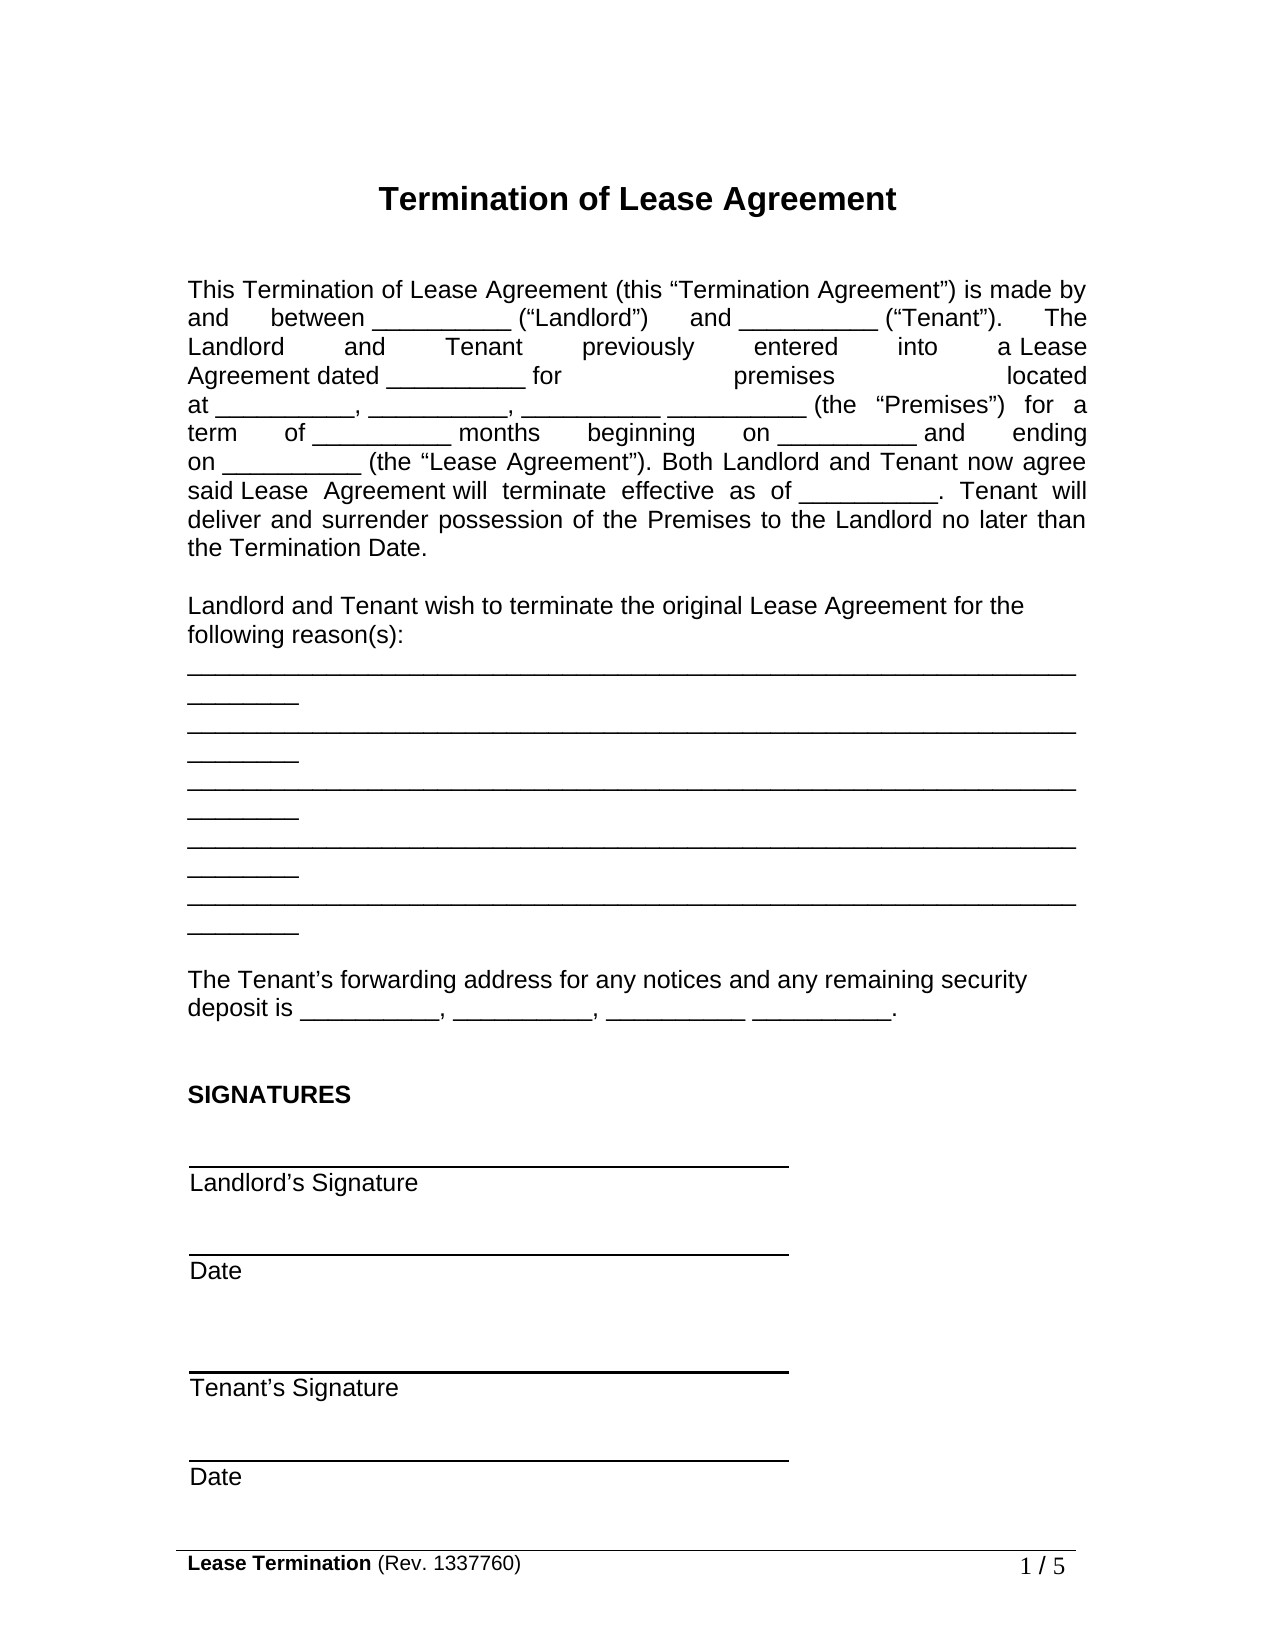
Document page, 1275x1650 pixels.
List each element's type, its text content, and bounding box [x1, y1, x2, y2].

table_header Date [189, 1462, 788, 1491]
text This Termination of Lease Agreement (this “Termination Agreement”) is made by and between __________ (“Landlord”) and __________ (“Tenant”). The Landlord and Tenant previously entered into a Lease Agreement dated __________ for premises located at __________, __________, __________ __________ (the “Premises”) for a term of __________ months beginning on __________ and ending on __________ (the “Lease Agreement”). Both Landlord and Tenant now agree said Lease Agreement will terminate effective as of __________. Tenant will deliver and surrender possession of the Premises to the Landlord no later than the Termination Date. [187, 275, 1087, 562]
text The Tenant’s forwarding address for any notices and any remaining security deposit is __________, __________, __________ __________. [187, 965, 1087, 1022]
text Termination of Lease Agreement [187, 179, 1087, 217]
table_header Landlord’s Signature [189, 1168, 788, 1226]
table_header Tenant’s Signature [189, 1374, 788, 1431]
text SIGNATURES [187, 1080, 1087, 1108]
text Landlord and Tenant wish to terminate the original Lease Agreement for the following reason(s): ________________________________________________________________________ ________________________________________________________________________ ________________________________________________________________________ ________________________________________________________________________ ________________________________________________________________________ [187, 591, 1087, 936]
table_header Date [189, 1256, 788, 1343]
